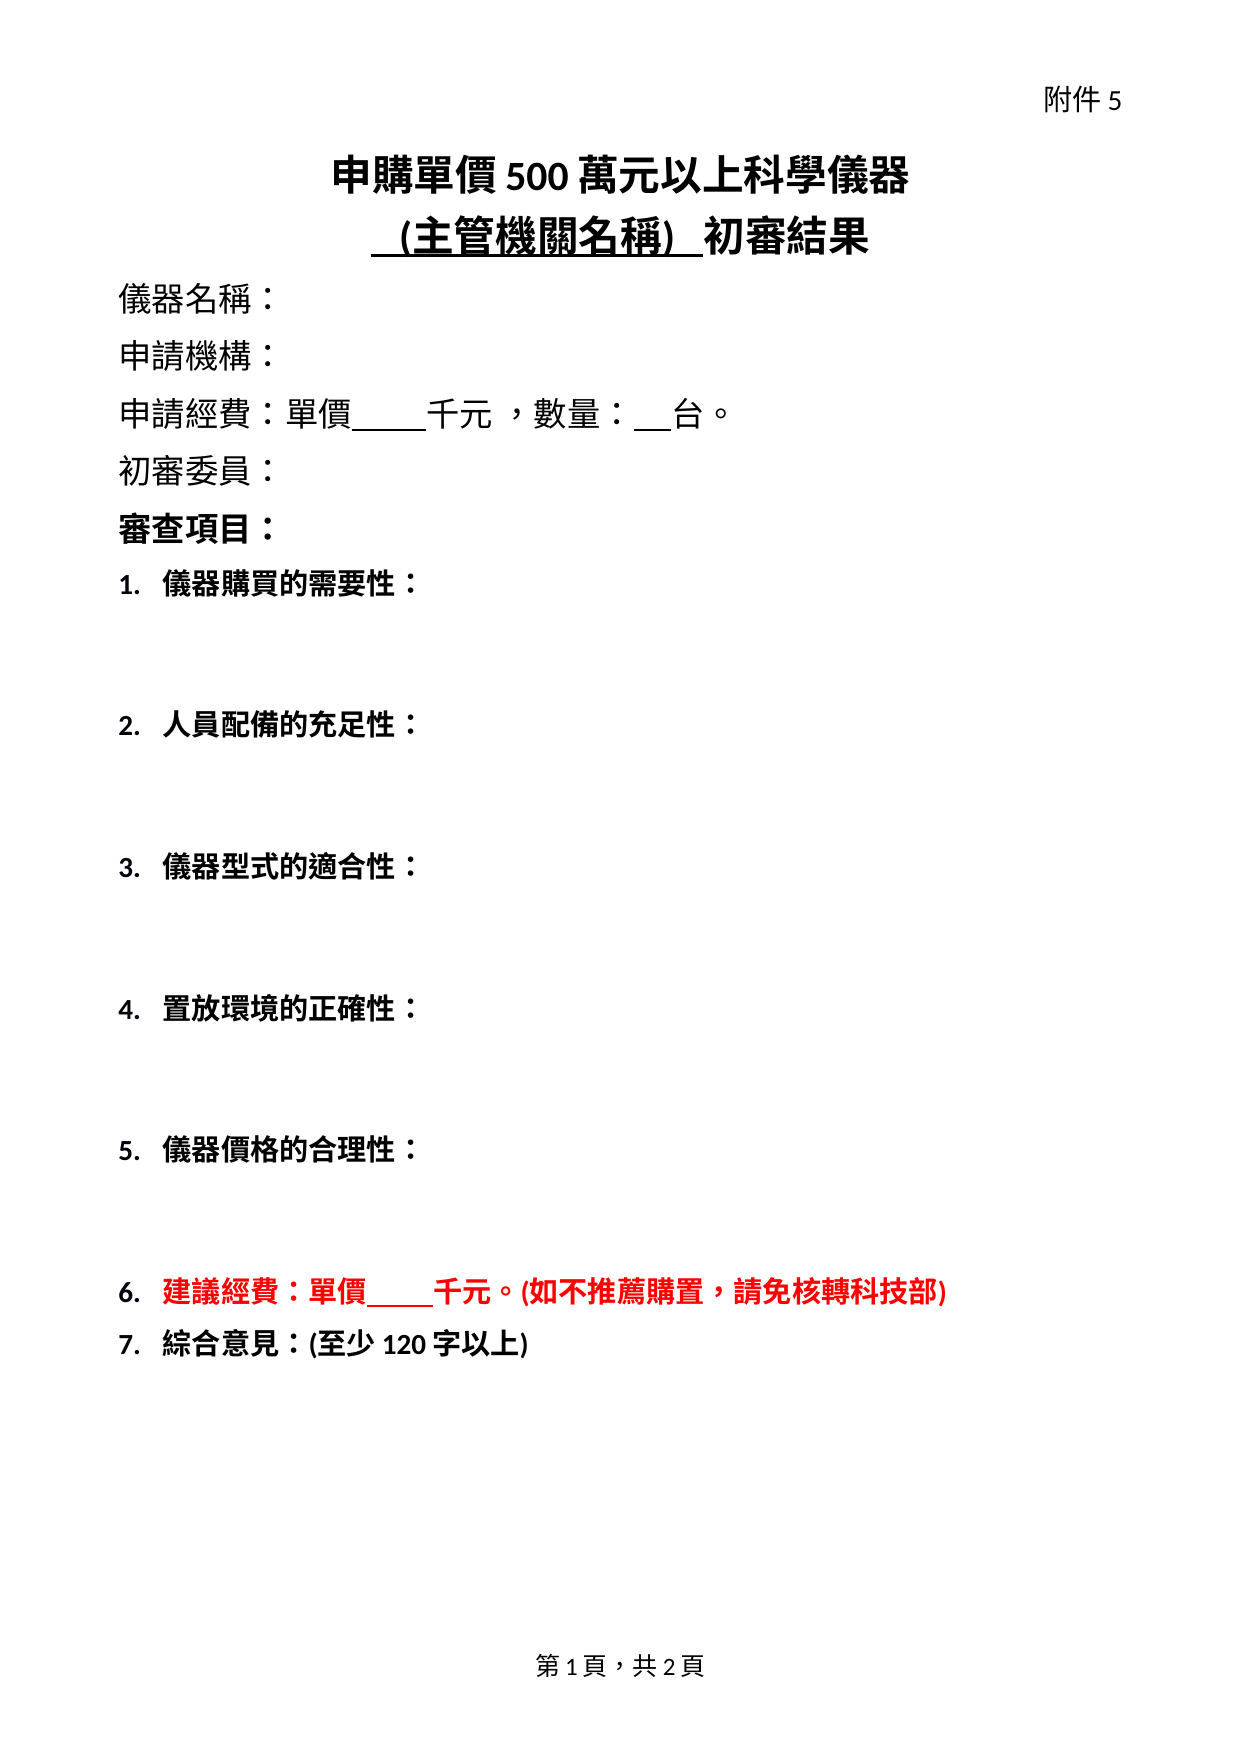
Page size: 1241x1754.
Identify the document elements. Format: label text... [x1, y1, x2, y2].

list 儀器購買的需要性： [118, 560, 1122, 603]
text 申請經費：單價 千元 ，數量： 台。 [118, 387, 1122, 436]
list 綜合意見：(至少120字以上) [118, 1320, 1122, 1363]
text 申請機構： [118, 330, 1122, 378]
text 申購單價500萬元以上科學儀器 ­(主管機關名稱) 初審結果 [118, 142, 1122, 263]
list 儀器型式的適合性： [118, 844, 1122, 886]
list 建議經費：單價 千元。(如不推薦購置，請免核轉科技部) [118, 1269, 1122, 1311]
text 儀器名稱： [118, 272, 1122, 321]
text 審查項目： [118, 503, 1122, 551]
list 儀器價格的合理性： [118, 1127, 1122, 1169]
list 置放環境的正確性： [118, 985, 1122, 1028]
list 人員配備的充足性： [118, 702, 1122, 744]
text 初審委員： [118, 445, 1122, 493]
